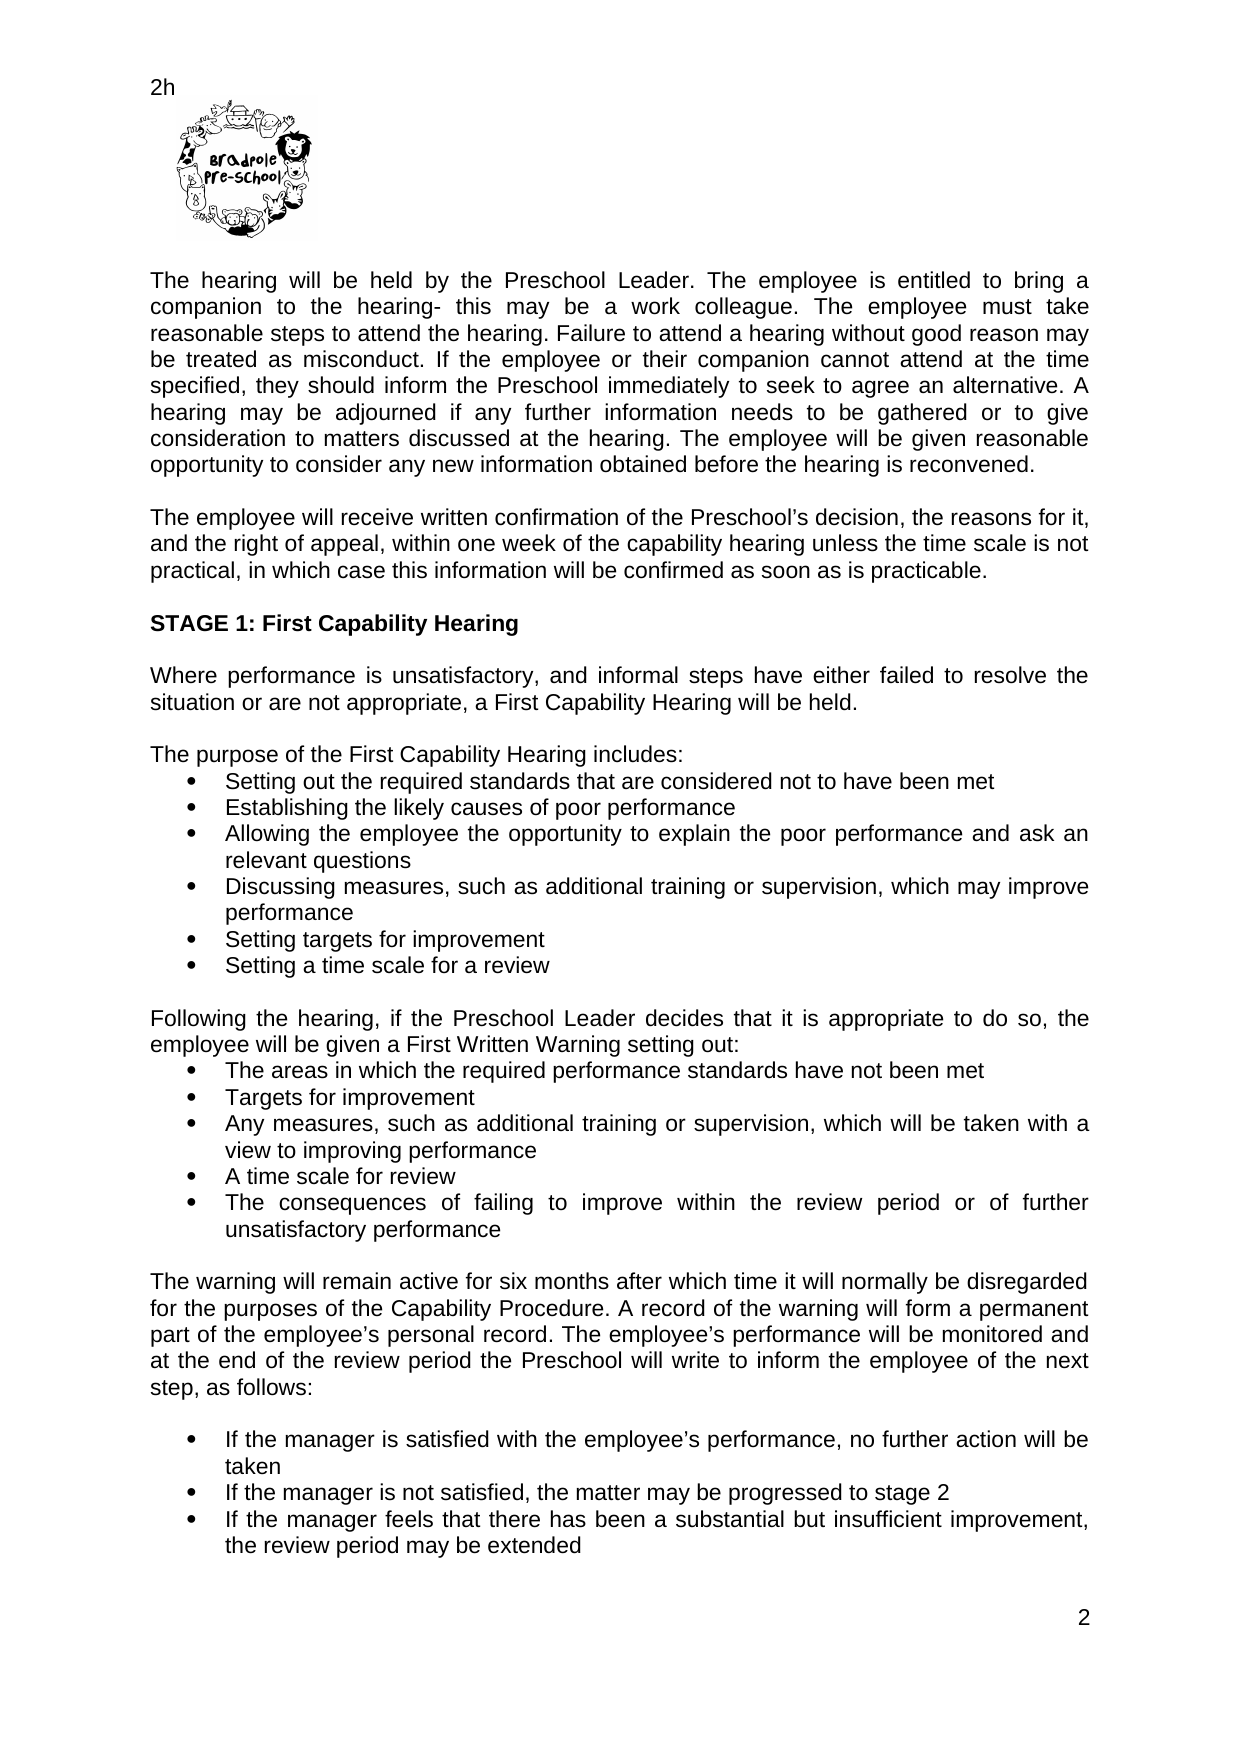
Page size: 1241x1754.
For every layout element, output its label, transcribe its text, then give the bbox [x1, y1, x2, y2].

list Discussing measures, such as additional training or supervision, which may improve performance [187, 873, 1090, 926]
text The employee will receive written confirmation of the Preschool’s decision, the reasons for it, and the right of appeal, within one week of the capability hearing unless the time scale is not practical, in which case this information will be confirmed as soon as is practicable. [150, 504, 1090, 583]
list Setting out the required standards that are considered not to have been met [187, 768, 1090, 794]
text The warning will remain active for six months after which time it will normally be disregarded for the purposes of the Capability Procedure. A record of the warning will form a permanent part of the employee’s personal record. The employee’s performance will be monitored and at the end of the review period the Preschool will write to inform the employee of the next step, as follows: [150, 1268, 1090, 1400]
text The purpose of the First Capability Hearing includes: [150, 741, 1090, 768]
list The consequences of failing to improve within the review period or of further unsatisfactory performance [187, 1189, 1090, 1242]
list Any measures, such as additional training or supervision, which will be taken with a view to improving performance [187, 1110, 1090, 1163]
list Setting a time scale for a review [187, 952, 1090, 978]
text The hearing will be held by the Preschool Leader. The employee is entitled to bring a companion to the hearing- this may be a work colleague. The employee must take reasonable steps to attend the hearing. Failure to attend a hearing without good reason may be treated as misconduct. If the employee or their companion cannot attend at the time specified, they should inform the Preschool immediately to seek to agree an alternative. A hearing may be adjourned if any further information needs to be gathered or to give consideration to matters discussed at the hearing. The employee will be given reasonable opportunity to consider any new information obtained before the hearing is reconvened. [150, 267, 1090, 478]
list Allowing the employee the opportunity to explain the poor performance and ask an relevant questions [187, 820, 1090, 873]
list If the manager feels that there has been a substantial but insufficient improvement, the review period may be extended [187, 1506, 1090, 1558]
text STAGE 1: First Capability Hearing [150, 609, 1090, 636]
list If the manager is not satisfied, the matter may be progressed to stage 2 [187, 1479, 1090, 1506]
list Targets for improvement [187, 1084, 1090, 1110]
list The areas in which the required performance standards have not been met [187, 1057, 1090, 1084]
text Following the hearing, if the Preschool Leader decides that it is appropriate to do so, the employee will be given a First Written Warning setting out: [150, 1005, 1090, 1057]
list If the manager is satisfied with the employee’s performance, no further action will be taken [187, 1426, 1090, 1479]
text Where performance is unsatisfactory, and informal steps have either failed to resolve the situation or are not appropriate, a First Capability Hearing will be held. [150, 662, 1090, 715]
list Setting targets for improvement [187, 926, 1090, 952]
list Establishing the likely causes of poor performance [187, 794, 1090, 820]
list A time scale for review [187, 1163, 1090, 1189]
